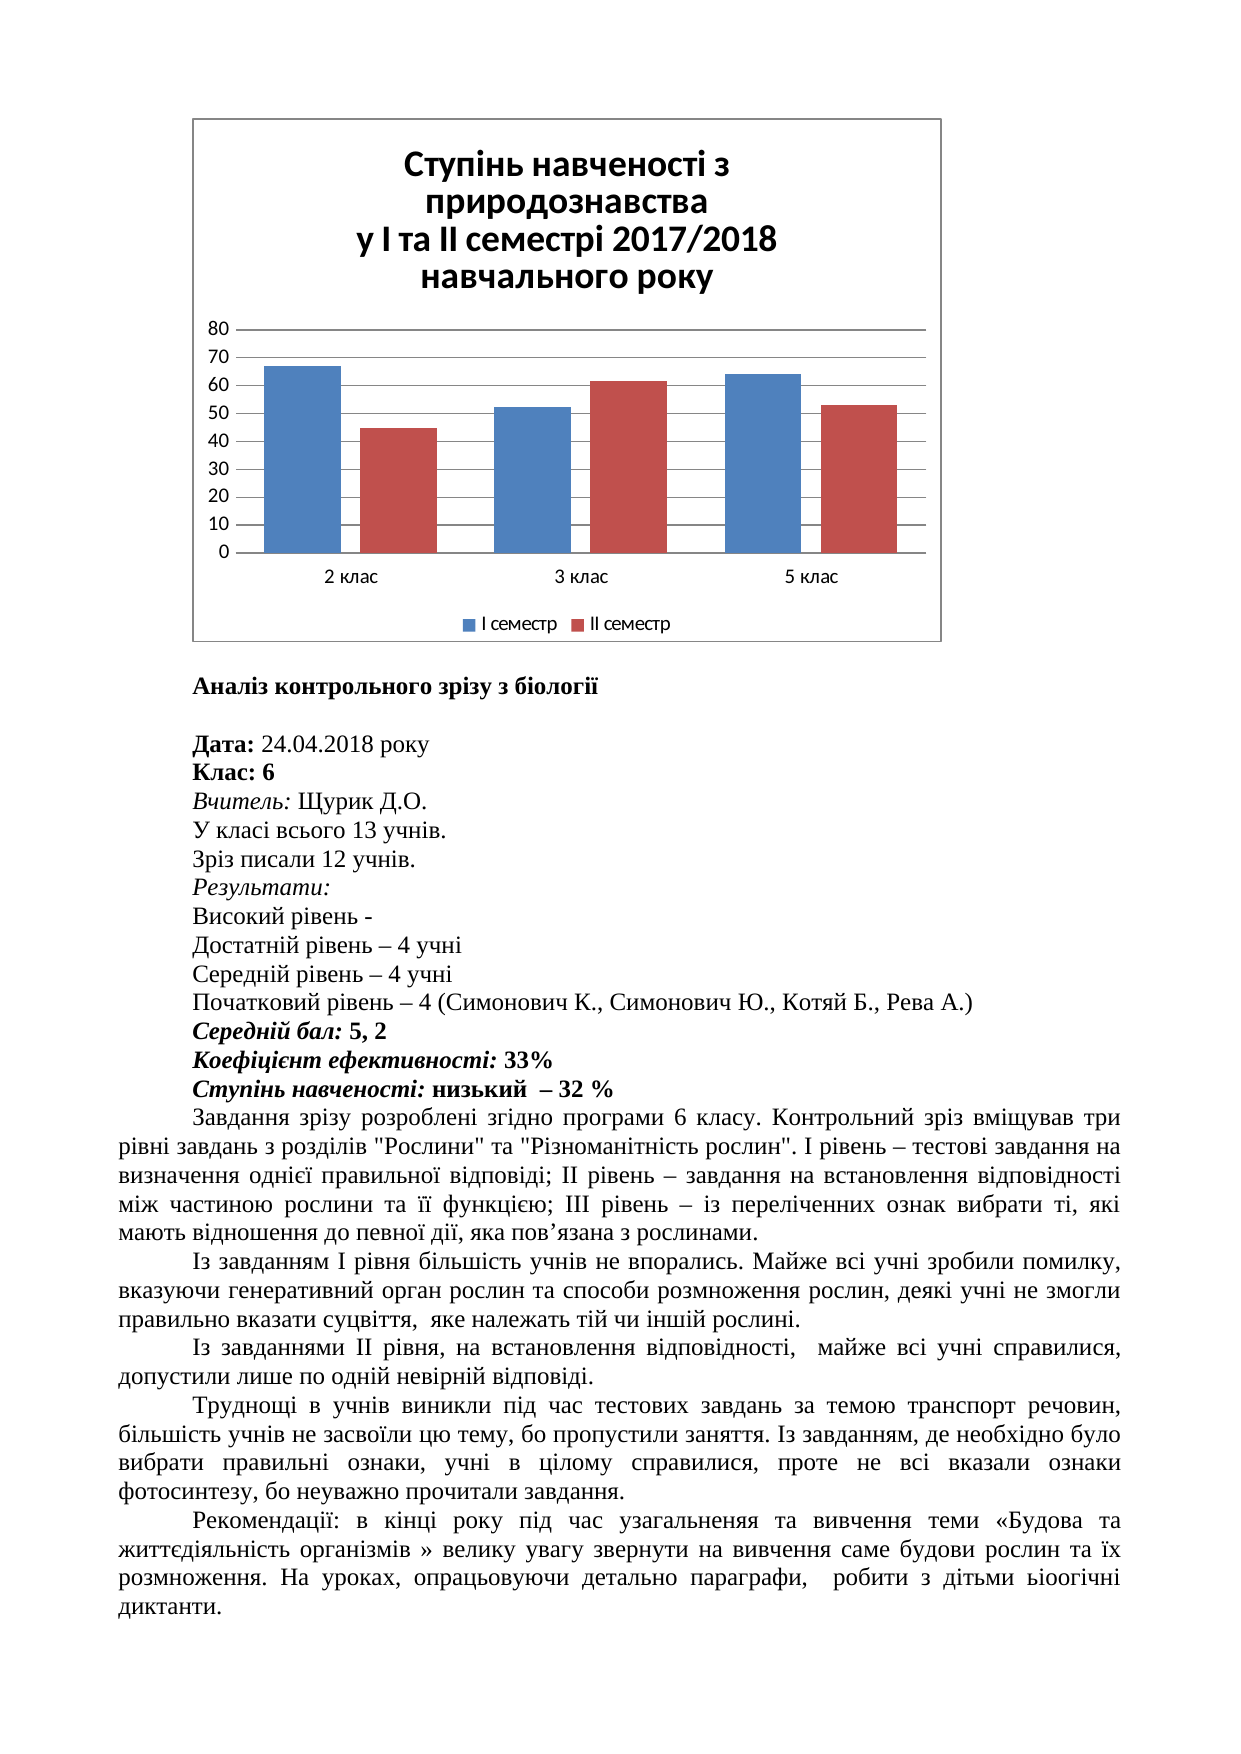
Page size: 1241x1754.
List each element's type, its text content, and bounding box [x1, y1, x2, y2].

text Вчитель: Щурик Д.О. [118, 786, 1122, 815]
text Високий рівень - [118, 901, 1122, 930]
text Зріз писали 12 учнів. [118, 844, 1122, 872]
text Ступінь навченості: низький – 32 % [118, 1074, 1122, 1102]
text Клас: 6 [118, 757, 1122, 786]
text Достатній рівень – 4 учні [118, 930, 1122, 959]
text Результати: [118, 872, 1122, 901]
text Аналіз контрольного зрізу з біології [118, 671, 1122, 700]
text Труднощі в учнів виникли під час тестових завдань за темою транспорт речовин, більшість учнів не засвоїли цю тему, бо пропустили заняття. Із завданням, де необхідно було вибрати правильні ознаки, учні в цілому справилися, проте не всі вказали ознаки фотосинтезу, бо неуважно прочитали завдання. [118, 1390, 1122, 1505]
text Дата: 24.04.2018 року [118, 729, 1122, 757]
text Середній бал: 5, 2 [118, 1016, 1122, 1045]
text Початковий рівень – 4 (Симонович К., Симонович Ю., Котяй Б., Рева А.) [118, 987, 1122, 1016]
text Середній рівень – 4 учні [118, 959, 1122, 987]
text Завдання зрізу розроблені згідно програми 6 класу. Контрольний зріз вміщував три рівні завдань з розділів "Рослини" та "Різноманітність рослин". І рівень – тестові завдання на визначення однієї правильної відповіді; ІІ рівень – завдання на встановлення відповідності між частиною рослини та її функцією; ІІІ рівень – із переліченних ознак вибрати ті, які мають відношення до певної дії, яка пов’язана з рослинами. [118, 1102, 1122, 1246]
text Із завданням І рівня більшість учнів не впорались. Майже всі учні зробили помилку, вказуючи генеративний орган рослин та способи розмноження рослин, деякі учні не змогли правильно вказати суцвіття, яке належать тій чи іншій рослині. [118, 1246, 1122, 1332]
text Коефіцієнт ефективності: 33% [118, 1045, 1122, 1074]
text Із завданнями ІІ рівня, на встановлення відповідності, майже всі учні справилися, допустили лише по одній невірній відповіді. [118, 1332, 1122, 1390]
text Рекомендації: в кінці року під час узагальненяя та вивчення теми «Будова та життєдіяльність організмів » велику увагу звернути на вивчення саме будови рослин та їх розмноження. На уроках, опрацьовуючи детально параграфи, робити з дітьми ьіоогічні диктанти. [118, 1505, 1122, 1620]
text У класі всього 13 учнів. [118, 815, 1122, 844]
